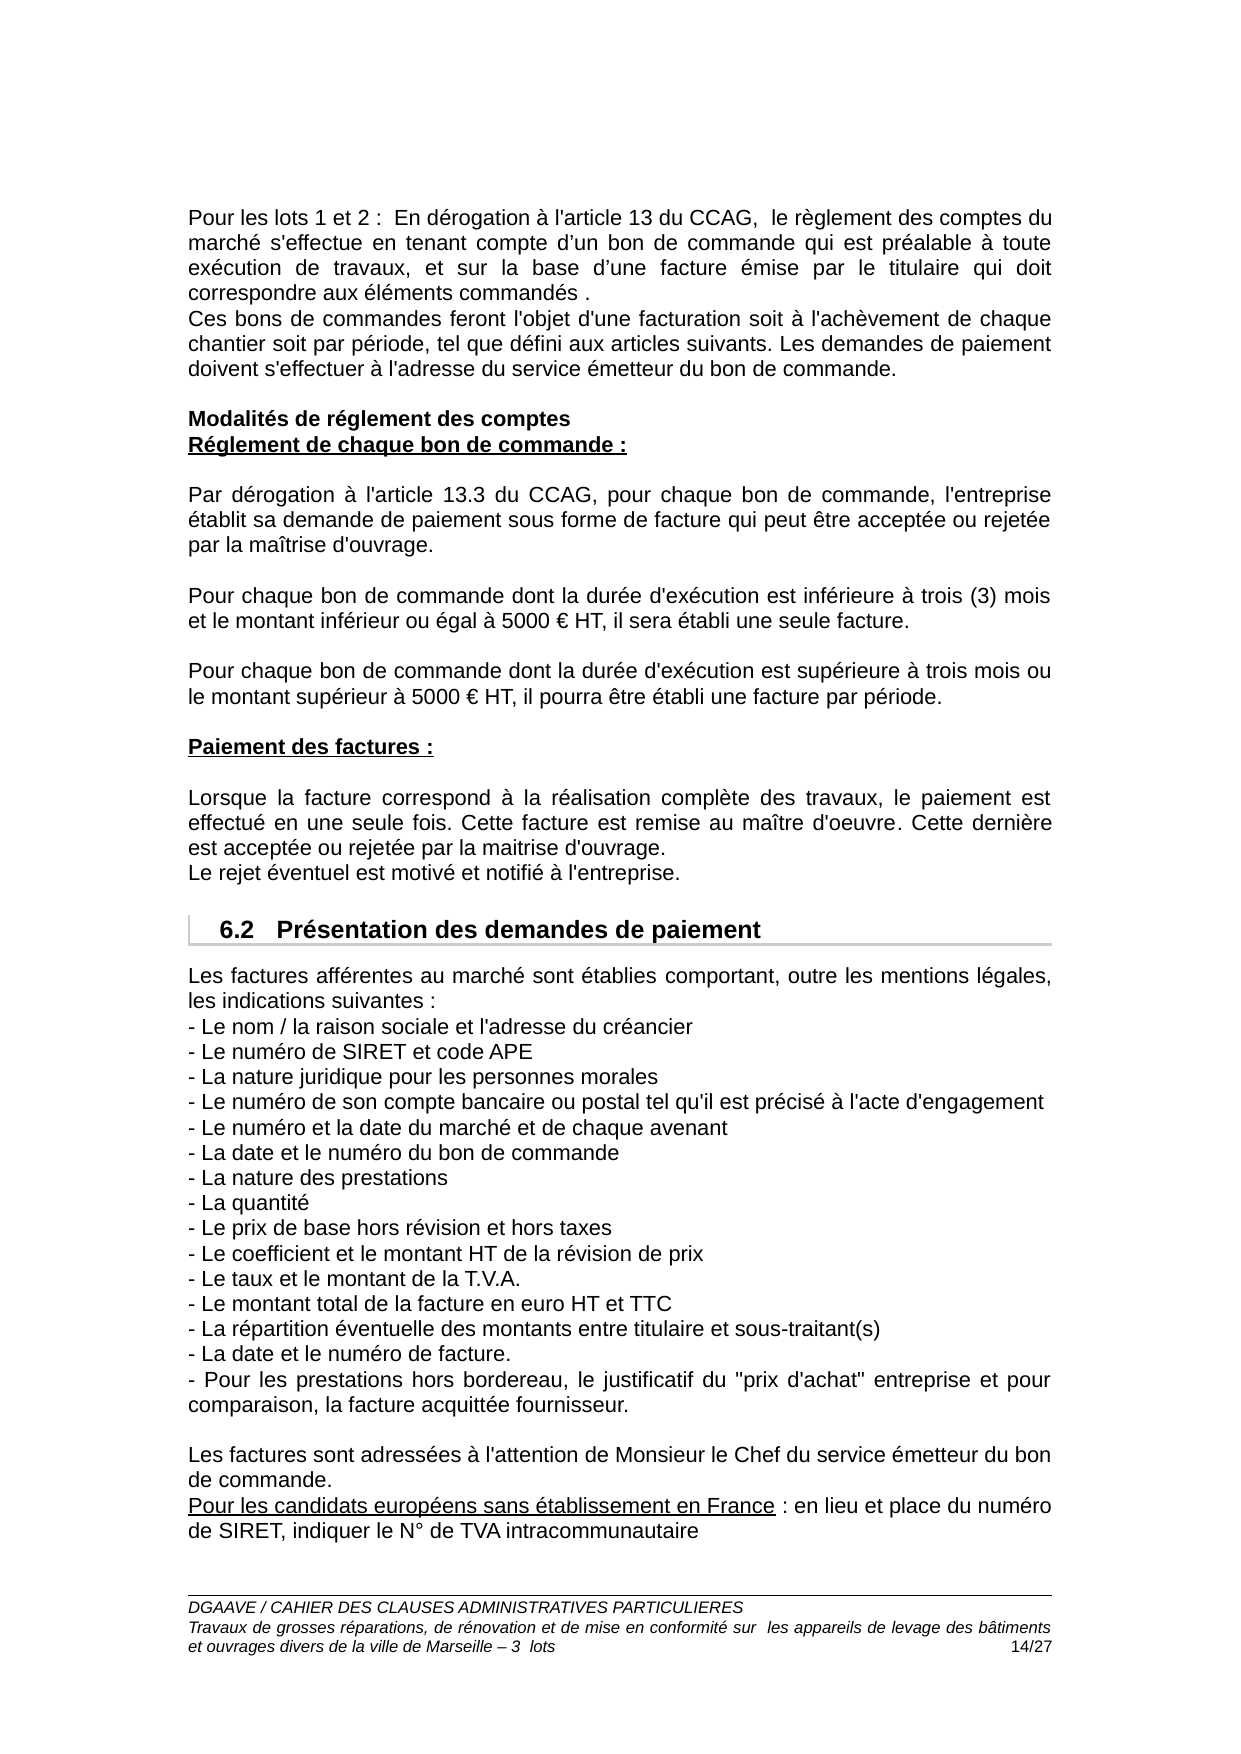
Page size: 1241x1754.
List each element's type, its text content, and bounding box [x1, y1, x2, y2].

text Modalités de réglement des comptes [188, 406, 1052, 431]
text - Le taux et le montant de la T.V.A. [188, 1266, 1052, 1291]
text - La nature juridique pour les personnes morales [188, 1064, 1052, 1089]
text - Le prix de base hors révision et hors taxes [188, 1215, 1052, 1241]
text Ces bons de commandes feront l'objet d'une facturation soit à l'achèvement de chaque chantier soit par période, tel que défini aux articles suivants. Les demandes de paiement doivent s'effectuer à l'adresse du service émetteur du bon de commande. [188, 305, 1052, 381]
text Lorsque la facture correspond à la réalisation complète des travaux, le paiement est effectué en une seule fois. Cette facture est remise au maître d'oeuvre. Cette dernière est acceptée ou rejetée par la maitrise d'ouvrage. [188, 784, 1052, 860]
text Pour les lots 1 et 2 : En dérogation à l'article 13 du CCAG, le règlement des comptes du marché s'effectue en tenant compte d’un bon de commande qui est préalable à toute exécution de travaux, et sur la base d’une facture émise par le titulaire qui doit correspondre aux éléments commandés . [188, 204, 1052, 305]
text - La date et le numéro de facture. [188, 1341, 1052, 1367]
text - Le nom / la raison sociale et l'adresse du créancier [188, 1014, 1052, 1039]
text Les factures afférentes au marché sont établies comportant, outre les mentions légales, les indications suivantes : [188, 963, 1052, 1014]
text Pour chaque bon de commande dont la durée d'exécution est supérieure à trois mois ou le montant supérieur à 5000 € HT, il pourra être établi une facture par période. [188, 658, 1052, 709]
text - Pour les prestations hors bordereau, le justificatif du "prix d'achat" entreprise et pour comparaison, la facture acquittée fournisseur. [188, 1367, 1052, 1417]
text - La quantité [188, 1190, 1052, 1215]
text Le rejet éventuel est motivé et notifié à l'entreprise. [188, 860, 1052, 885]
text Paiement des factures : [188, 734, 1052, 759]
text - La répartition éventuelle des montants entre titulaire et sous-traitant(s) [188, 1316, 1052, 1341]
text Par dérogation à l'article 13.3 du CCAG, pour chaque bon de commande, l'entreprise établit sa demande de paiement sous forme de facture qui peut être acceptée ou rejetée par la maîtrise d'ouvrage. [188, 482, 1052, 557]
text - Le numéro de SIRET et code APE [188, 1039, 1052, 1064]
text - Le numéro et la date du marché et de chaque avenant [188, 1114, 1052, 1140]
text Réglement de chaque bon de commande : [188, 431, 1052, 457]
text Pour les candidats européens sans établissement en France : en lieu et place du numéro de SIRET, indiquer le N° de TVA intracommunautaire [188, 1493, 1052, 1543]
text - La date et le numéro du bon de commande [188, 1140, 1052, 1165]
text - Le numéro de son compte bancaire ou postal tel qu'il est précisé à l'acte d'engagement [188, 1089, 1052, 1114]
subtitle Présentation des demandes de paiement [190, 915, 1052, 943]
text - Le coefficient et le montant HT de la révision de prix [188, 1241, 1052, 1266]
text - La nature des prestations [188, 1165, 1052, 1190]
text Les factures sont adressées à l'attention de Monsieur le Chef du service émetteur du bon de commande. [188, 1442, 1052, 1493]
text Pour chaque bon de commande dont la durée d'exécution est inférieure à trois (3) mois et le montant inférieur ou égal à 5000 € HT, il sera établi une seule facture. [188, 583, 1052, 633]
text - Le montant total de la facture en euro HT et TTC [188, 1291, 1052, 1316]
